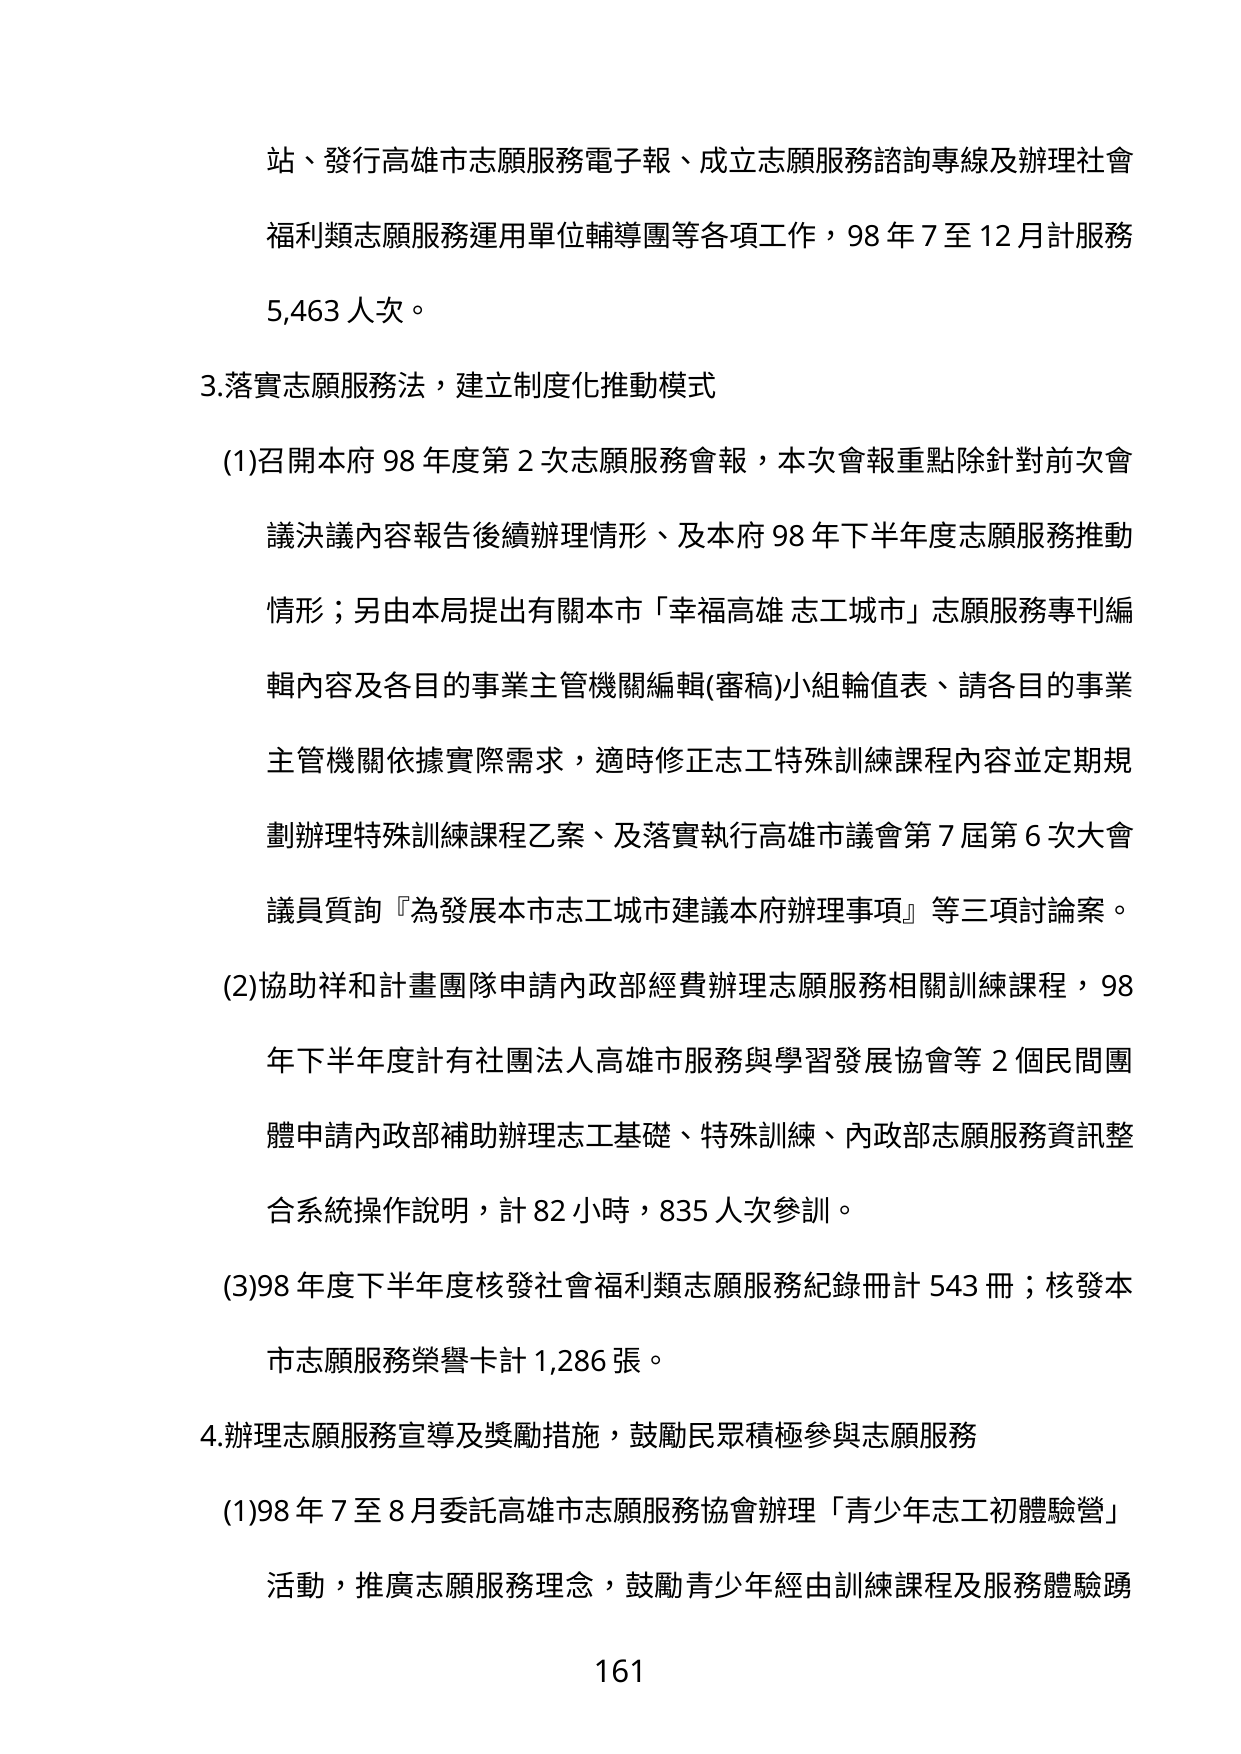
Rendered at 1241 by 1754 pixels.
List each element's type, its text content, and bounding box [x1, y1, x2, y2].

text (2)協助祥和計畫團隊申請內政部經費辦理志願服務相關訓練課程，98年下半年度計有社團法人高雄市服務與學習發展協會等2個民間團體申請內政部補助辦理志工基礎、特殊訓練、內政部志願服務資訊整合系統操作說明，計82小時，835人次參訓。 [223, 946, 1134, 1246]
text (3)98年度下半年度核發社會福利類志願服務紀錄冊計543冊；核發本市志願服務榮譽卡計1,286張。 [223, 1246, 1134, 1396]
text 3.落實志願服務法，建立制度化推動模式 [200, 346, 1134, 421]
text 站、發行高雄市志願服務電子報、成立志願服務諮詢專線及辦理社會福利類志願服務運用單位輔導團等各項工作，98年7至12月計服務5,463人次。 [223, 121, 1134, 346]
text 4.辦理志願服務宣導及獎勵措施，鼓勵民眾積極參與志願服務 [200, 1396, 1134, 1471]
text (1)98年7至8月委託高雄市志願服務協會辦理「青少年志工初體驗營」活動，推廣志願服務理念，鼓勵青少年經由訓練課程及服務體驗踴 [223, 1471, 1134, 1621]
text (1)召開本府98年度第2次志願服務會報，本次會報重點除針對前次會議決議內容報告後續辦理情形、及本府98年下半年度志願服務推動情形；另由本局提出有關本市「幸福高雄 志工城市」志願服務專刊編輯內容及各目的事業主管機關編輯(審稿)小組輪值表、請各目的事業主管機關依據實際需求，適時修正志工特殊訓練課程內容並定期規劃辦理特殊訓練課程乙案、及落實執行高雄市議會第7屆第6次大會議員質詢『為發展本市志工城市建議本府辦理事項』等三項討論案。 [223, 421, 1134, 946]
